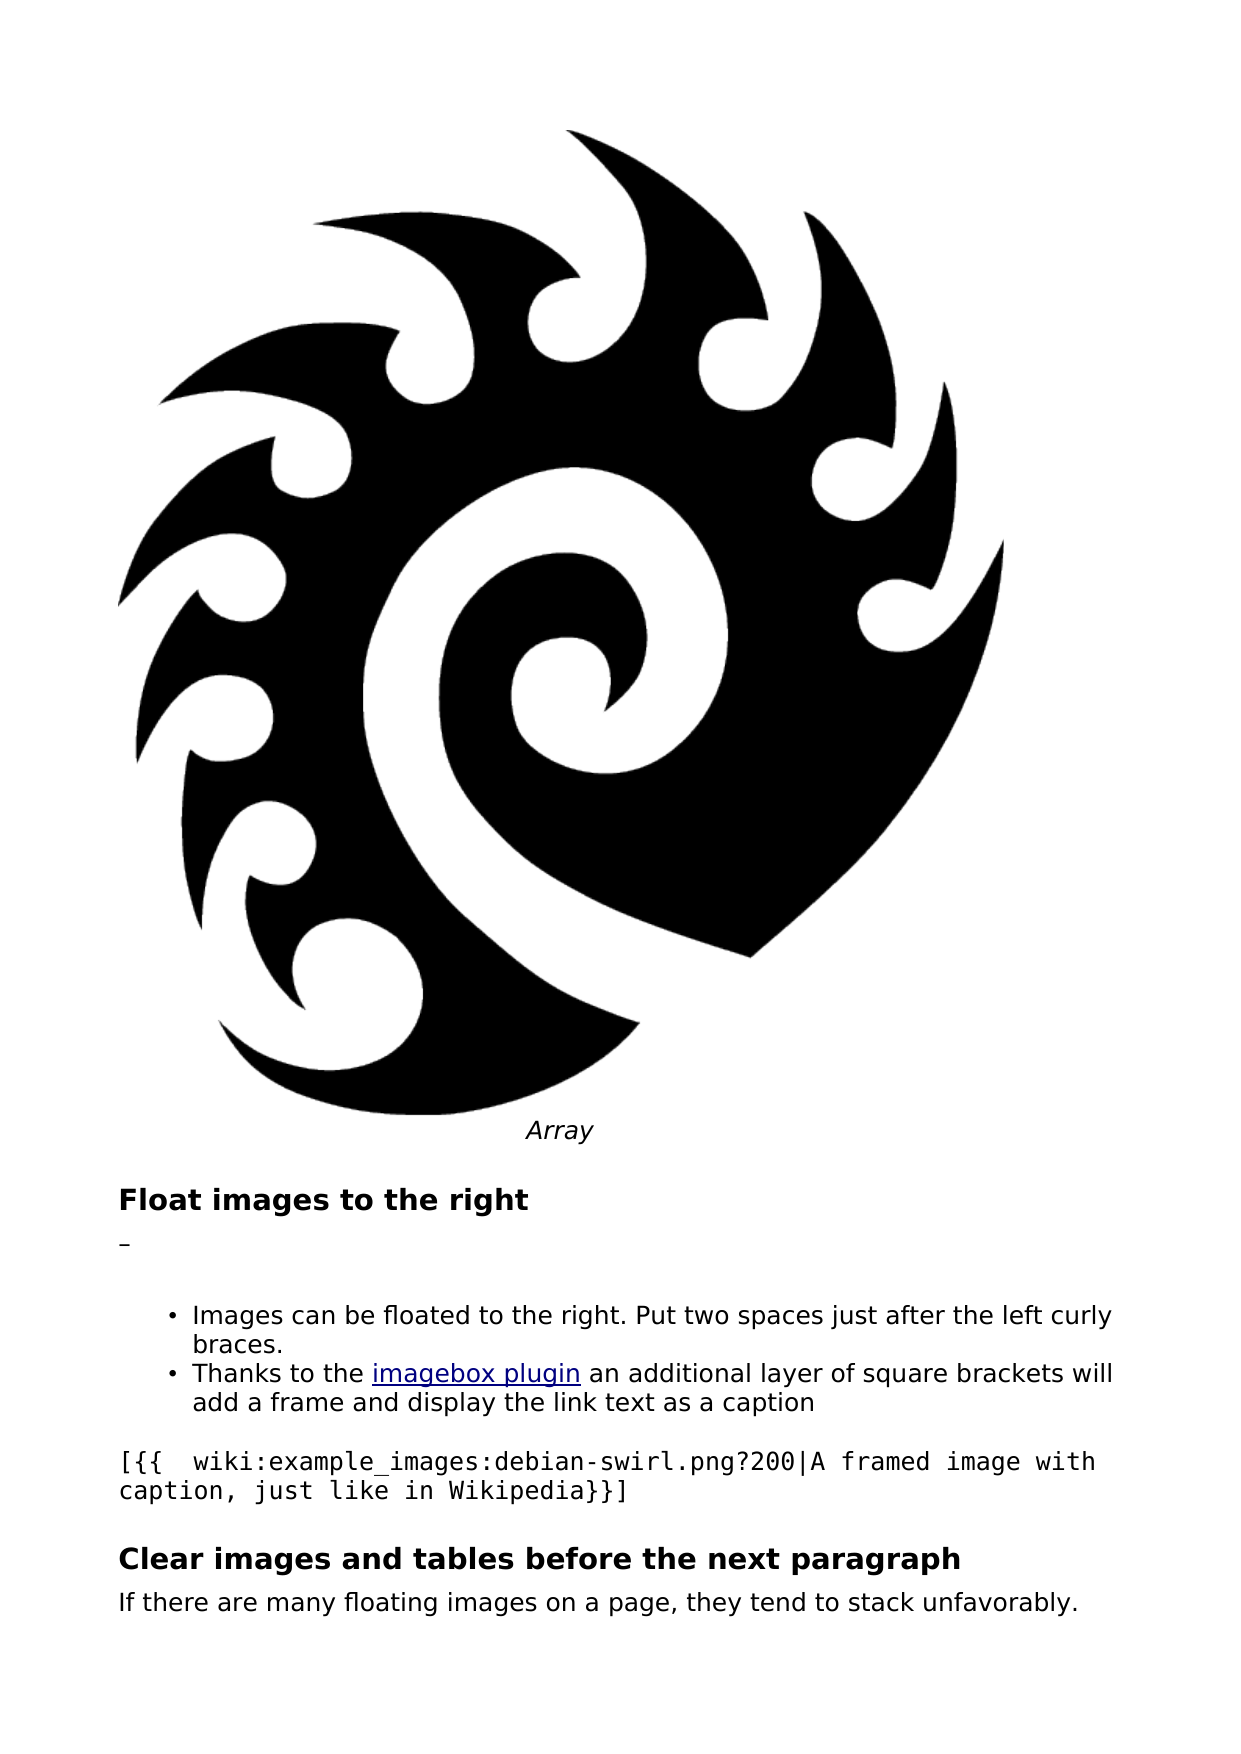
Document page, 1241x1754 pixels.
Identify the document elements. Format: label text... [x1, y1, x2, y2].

text Array [118, 1117, 1004, 1146]
list Images can be floated to the right. Put two spaces just after the left curly braces. [177, 1301, 1122, 1359]
picture [118, 130, 1004, 1117]
list Thanks to the imagebox plugin an additional layer of square brackets will add a frame and display the link text as a caption [177, 1359, 1122, 1417]
text If there are many floating images on a page, they tend to stack unfavorably. [118, 1588, 1122, 1618]
subtitle Clear images and tables before the next paragraph [118, 1542, 1122, 1576]
subtitle Float images to the right [118, 1183, 1122, 1217]
text [{{ wiki:example_images:debian-swirl.png?200|A framed image with caption, just like in Wikipedia}}] [118, 1447, 1122, 1505]
text – [118, 1230, 1122, 1259]
